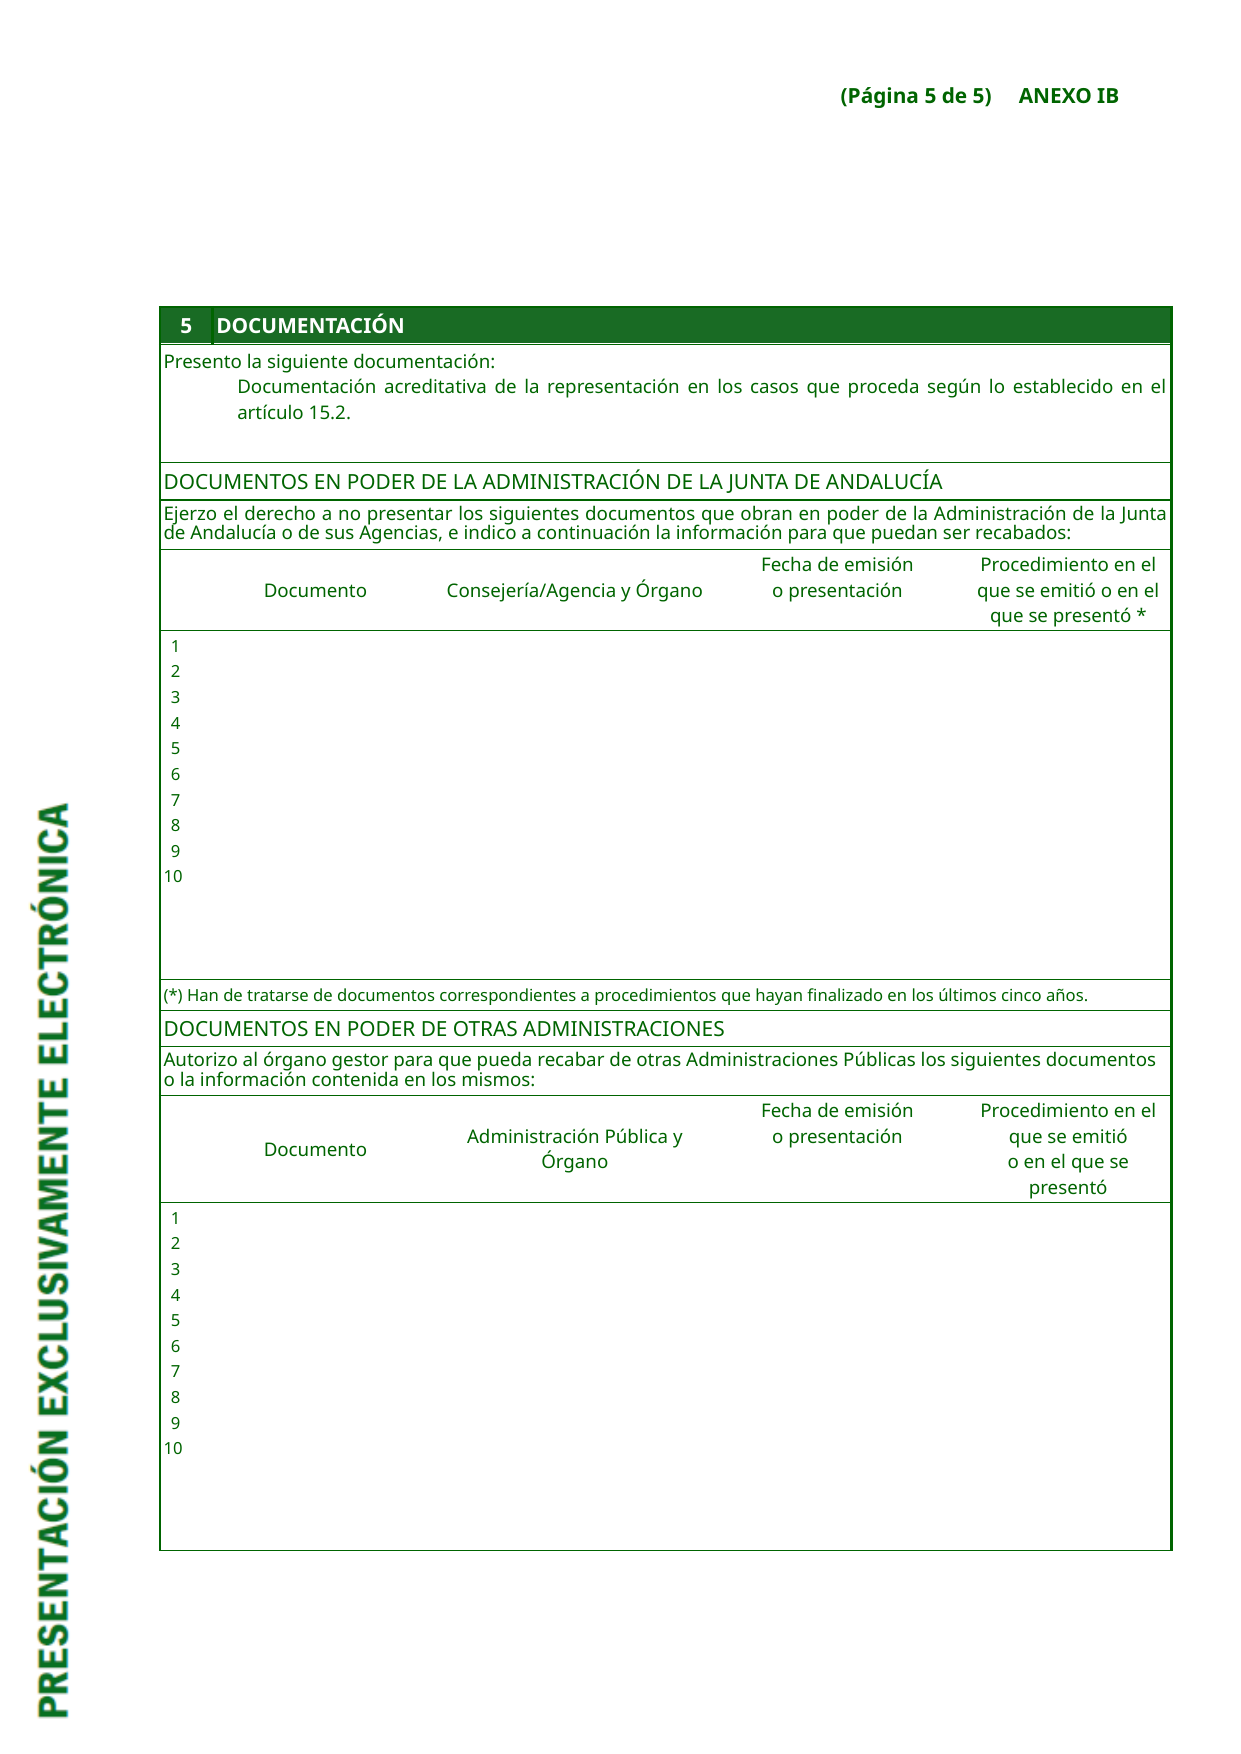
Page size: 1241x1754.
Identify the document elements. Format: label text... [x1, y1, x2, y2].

table_cell DOCUMENTOS EN PODER DE LA ADMINISTRACIÓN DE LA JUNTA DE ANDALUCÍA [161, 463, 1170, 499]
table_cell Procedimiento en el que se emitió o en el que se presentó * [965, 550, 1170, 630]
table_cell Ejerzo el derecho a no presentar los siguientes documentos que obran en poder de la Administración de la Junta de Andalucía o de sus Agencias, e indico a continuación la información para que puedan ser recabados: [161, 501, 1170, 549]
table_cell DOCUMENTOS EN PODER DE OTRAS ADMINISTRACIONES [161, 1011, 1170, 1046]
table_cell Fecha de emisión o presentación [710, 550, 965, 630]
table_cell [191, 1203, 439, 1550]
table_cell Consejería/Agencia y Órgano [439, 550, 710, 630]
table_cell (*) Han de tratarse de documentos correspondientes a procedimientos que hayan finalizado en los últimos cinco años. [161, 980, 1170, 1009]
table_cell Documento [191, 550, 439, 630]
table_cell Procedimiento en el que se emitió o en el que se presentó [965, 1096, 1170, 1202]
table_cell [161, 550, 191, 630]
table_cell [191, 631, 439, 979]
table_cell [439, 631, 710, 979]
table_cell [965, 1203, 1170, 1550]
table_cell Autorizo al órgano gestor para que pueda recabar de otras Administraciones Públicas los siguientes documentos o la información contenida en los mismos: [161, 1047, 1170, 1095]
table_cell [965, 631, 1170, 979]
table_cell Presento la siguiente documentación: Documentación acreditativa de la representación en los casos que proceda según lo establecido en el artículo 15.2. [161, 345, 1170, 462]
table_cell Administración Pública y Órgano [439, 1096, 710, 1202]
table_cell 1 2 3 4 5 6 7 8 9 10 [161, 631, 191, 979]
table_cell 1 2 3 4 5 6 7 8 9 10 [161, 1203, 191, 1550]
table_cell [161, 1096, 191, 1202]
table_cell [710, 631, 965, 979]
table_cell Documento [191, 1096, 439, 1202]
table_cell [710, 1203, 965, 1550]
table_header 5 [161, 308, 211, 343]
table_header DOCUMENTACIÓN [214, 308, 1170, 343]
table_cell [439, 1203, 710, 1550]
table_cell Fecha de emisión o presentación [710, 1096, 965, 1202]
